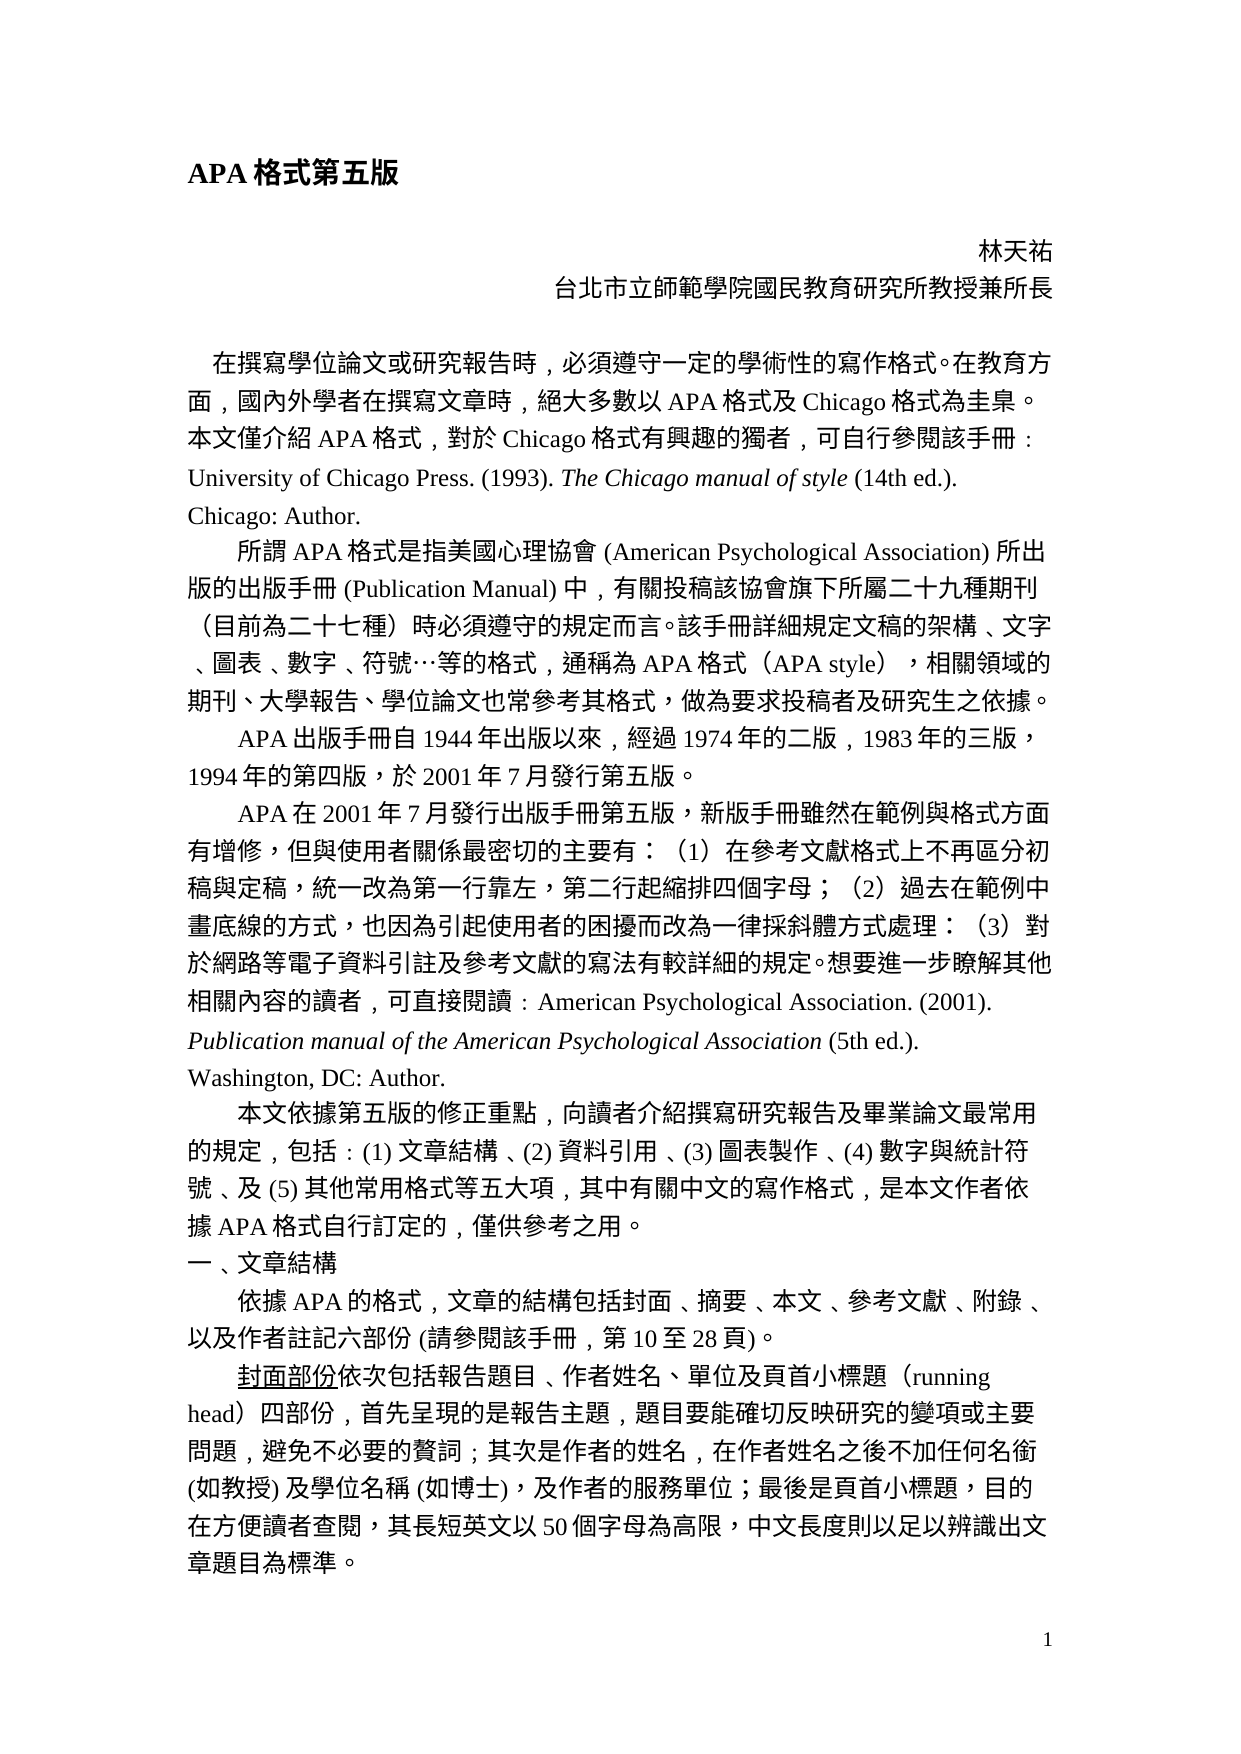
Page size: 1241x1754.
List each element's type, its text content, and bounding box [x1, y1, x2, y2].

text 在撰寫學位論文或研究報告時﹐必須遵守一定的學術性的寫作格式。在教育方面﹐國內外學者在撰寫文章時﹐絕大多數以APA格式及Chicago格式為圭臬。本文僅介紹APA格式﹐對於Chicago格式有興趣的獨者﹐可自行參閱該手冊﹕University of Chicago Press. (1993). The Chicago manual of style (14th ed.). Chicago: Author. [187, 342, 1053, 530]
text APA出版手冊自1944年出版以來﹐經過1974年的二版﹐1983年的三版，1994年的第四版，於2001年7月發行第五版。 [187, 717, 1053, 792]
text 依據APA的格式﹐文章的結構包括封面﹑摘要﹑本文﹑參考文獻﹑附錄﹑以及作者註記六部份 (請參閱該手冊﹐第10至28頁)。 [187, 1280, 1053, 1355]
text 本文依據第五版的修正重點﹐向讀者介紹撰寫研究報告及畢業論文最常用的規定﹐包括﹕(1) 文章結構﹑(2) 資料引用﹑(3) 圖表製作﹑(4) 數字與統計符號﹑及 (5) 其他常用格式等五大項﹐其中有關中文的寫作格式﹐是本文作者依據APA格式自行訂定的﹐僅供參考之用。 [187, 1092, 1053, 1242]
text 所謂APA格式是指美國心理協會 (American Psychological Association) 所出版的出版手冊 (Publication Manual) 中﹐有關投稿該協會旗下所屬二十九種期刊（目前為二十七種）時必須遵守的規定而言。該手冊詳細規定文稿的架構﹑文字﹑圖表﹑數字﹑符號…等的格式﹐通稱為APA格式（APA style），相關領域的期刊、大學報告、學位論文也常參考其格式，做為要求投稿者及研究生之依據。 [187, 530, 1053, 717]
text 台北市立師範學院國民教育研究所教授兼所長 [187, 267, 1053, 305]
text 林天祐 [187, 230, 1053, 267]
text APA在2001年7月發行出版手冊第五版，新版手冊雖然在範例與格式方面有增修，但與使用者關係最密切的主要有：（1）在參考文獻格式上不再區分初稿與定稿，統一改為第一行靠左，第二行起縮排四個字母；（2）過去在範例中畫底線的方式，也因為引起使用者的困擾而改為一律採斜體方式處理：（3）對於網路等電子資料引註及參考文獻的寫法有較詳細的規定。想要進一步瞭解其他相關內容的讀者﹐可直接閱讀﹕American Psychological Association. (2001). Publication manual of the American Psychological Association (5th ed.). [187, 792, 1053, 1055]
text APA格式第五版 [187, 150, 1053, 192]
text 封面部份依次包括報告題目﹑作者姓名、單位及頁首小標題（running head）四部份﹐首先呈現的是報告主題﹐題目要能確切反映研究的變項或主要問題﹐避免不必要的贅詞﹔其次是作者的姓名﹐在作者姓名之後不加任何名銜 (如教授) 及學位名稱 (如博士)，及作者的服務單位；最後是頁首小標題，目的在方便讀者查閱，其長短英文以50個字母為高限，中文長度則以足以辨識出文章題目為標準。 [187, 1355, 1053, 1580]
text 一﹑文章結構 [187, 1242, 1053, 1280]
text Washington, DC: Author. [187, 1055, 1053, 1092]
